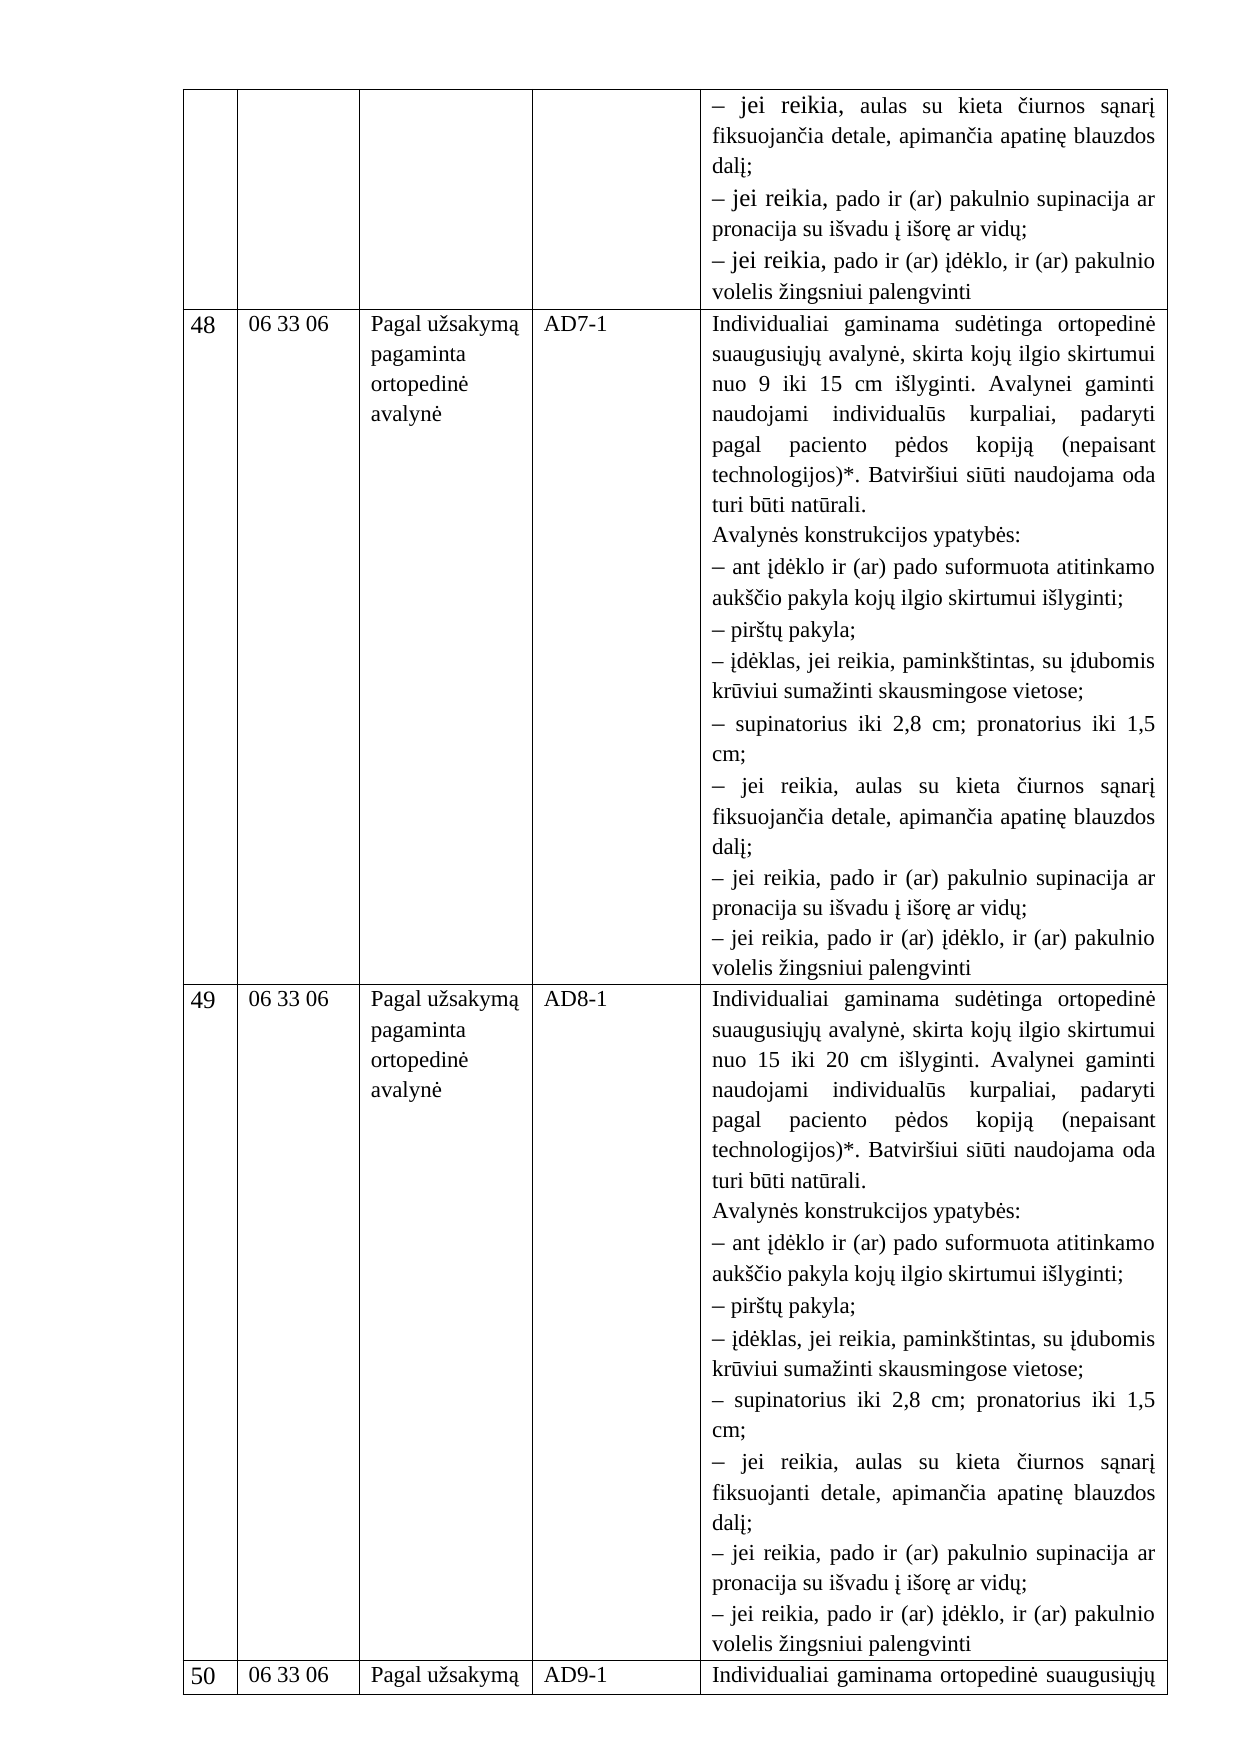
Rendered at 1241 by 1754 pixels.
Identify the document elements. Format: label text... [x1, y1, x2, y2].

table_cell Pagal užsakymą [360, 1661, 532, 1694]
table_cell – jei reikia, aulas su kieta čiurnos sąnarį fiksuojančia detale, apimančia apatinę blauzdos dalį; – jei reikia, pado ir (ar) pakulnio supinacija ar pronacija su išvadu į išorę ar vidų; – jei reikia, pado ir (ar) įdėklo, ir (ar) pakulnio volelis žingsniui palengvinti [701, 90, 1167, 309]
table_cell 49 [184, 985, 237, 1660]
table_cell [533, 90, 700, 309]
table_cell Individualiai gaminama ortopedinė suaugusiųjų [701, 1661, 1167, 1694]
table_cell 06 33 06 [238, 1661, 359, 1694]
table_cell [360, 90, 532, 309]
table_cell Pagal užsakymą pagaminta ortopedinė avalynė [360, 985, 532, 1660]
table_cell AD8-1 [533, 985, 700, 1660]
table_cell Individualiai gaminama sudėtinga ortopedinė suaugusiųjų avalynė, skirta kojų ilgio skirtumui nuo 9 iki 15 cm išlyginti. Avalynei gaminti naudojami individualūs kurpaliai, padaryti pagal paciento pėdos kopiją (nepaisant technologijos)*. Batviršiui siūti naudojama oda turi būti natūrali. Avalynės konstrukcijos ypatybės: – ant įdėklo ir (ar) pado suformuota atitinkamo aukščio pakyla kojų ilgio skirtumui išlyginti; – pirštų pakyla; – įdėklas, jei reikia, paminkštintas, su įdubomis krūviui sumažinti skausmingose vietose; – supinatorius iki 2,8 cm; pronatorius iki 1,5 cm; – jei reikia, aulas su kieta čiurnos sąnarį fiksuojančia detale, apimančia apatinę blauzdos dalį; – jei reikia, pado ir (ar) pakulnio supinacija ar pronacija su išvadu į išorę ar vidų; – jei reikia, pado ir (ar) įdėklo, ir (ar) pakulnio volelis žingsniui palengvinti [701, 310, 1167, 984]
table_cell AD7-1 [533, 310, 700, 984]
table_cell [238, 90, 359, 309]
table_cell 06 33 06 [238, 310, 359, 984]
table_cell Individualiai gaminama sudėtinga ortopedinė suaugusiųjų avalynė, skirta kojų ilgio skirtumui nuo 15 iki 20 cm išlyginti. Avalynei gaminti naudojami individualūs kurpaliai, padaryti pagal paciento pėdos kopiją (nepaisant technologijos)*. Batviršiui siūti naudojama oda turi būti natūrali. Avalynės konstrukcijos ypatybės: – ant įdėklo ir (ar) pado suformuota atitinkamo aukščio pakyla kojų ilgio skirtumui išlyginti; – pirštų pakyla; – įdėklas, jei reikia, paminkštintas, su įdubomis krūviui sumažinti skausmingose vietose; – supinatorius iki 2,8 cm; pronatorius iki 1,5 cm; – jei reikia, aulas su kieta čiurnos sąnarį fiksuojanti detale, apimančia apatinę blauzdos dalį; – jei reikia, pado ir (ar) pakulnio supinacija ar pronacija su išvadu į išorę ar vidų; – jei reikia, pado ir (ar) įdėklo, ir (ar) pakulnio volelis žingsniui palengvinti [701, 985, 1167, 1660]
table_cell 50 [184, 1661, 237, 1694]
table_cell [184, 90, 237, 309]
table_cell 48 [184, 310, 237, 984]
table_cell 06 33 06 [238, 985, 359, 1660]
table_cell Pagal užsakymą pagaminta ortopedinė avalynė [360, 310, 532, 984]
table_cell AD9-1 [533, 1661, 700, 1694]
